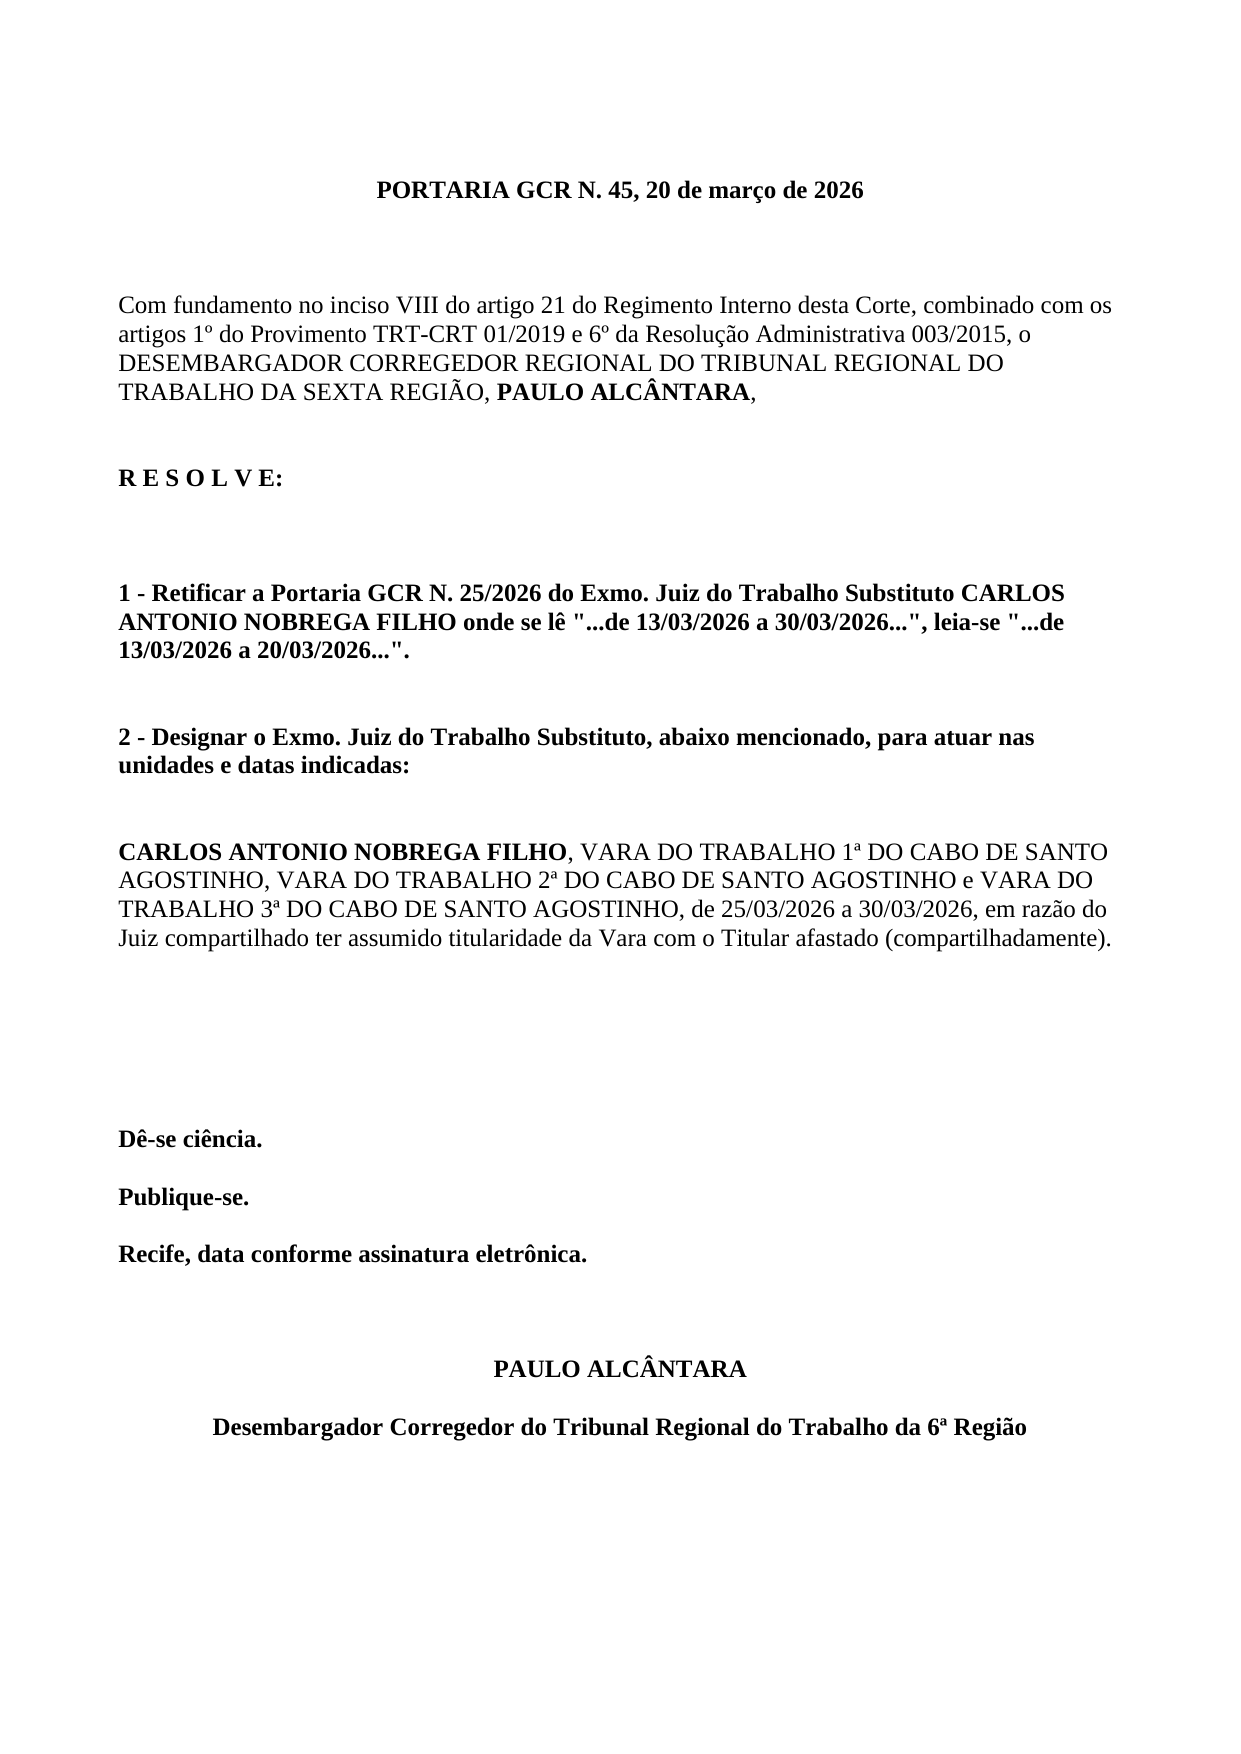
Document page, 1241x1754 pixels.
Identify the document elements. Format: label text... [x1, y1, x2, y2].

text Com fundamento no inciso VIII do artigo 21 do Regimento Interno desta Corte, combinado com os artigos 1º do Provimento TRT-CRT 01/2019 e 6º da Resolução Administrativa 003/2015, o DESEMBARGADOR CORREGEDOR REGIONAL DO TRIBUNAL REGIONAL DO TRABALHO DA SEXTA REGIÃO, PAULO ALCÂNTARA, [118, 291, 1122, 406]
text R E S O L V E: [118, 463, 1122, 492]
text CARLOS ANTONIO NOBREGA FILHO, VARA DO TRABALHO 1ª DO CABO DE SANTO AGOSTINHO, VARA DO TRABALHO 2ª DO CABO DE SANTO AGOSTINHO e VARA DO TRABALHO 3ª DO CABO DE SANTO AGOSTINHO, de 25/03/2026 a 30/03/2026, em razão do Juiz compartilhado ter assumido titularidade da Vara com o Titular afastado (compartilhadamente). [118, 837, 1122, 952]
text PAULO ALCÂNTARA [118, 1354, 1122, 1383]
text Recife, data conforme assinatura eletrônica. [118, 1239, 1122, 1268]
text Dê-se ciência. [118, 1124, 1122, 1153]
text 2 - Designar o Exmo. Juiz do Trabalho Substituto, abaixo mencionado, para atuar nas unidades e datas indicadas: [118, 722, 1122, 779]
text 1 - Retificar a Portaria GCR N. 25/2026 do Exmo. Juiz do Trabalho Substituto CARLOS ANTONIO NOBREGA FILHO onde se lê "...de 13/03/2026 a 30/03/2026...", leia-se "...de 13/03/2026 a 20/03/2026...". [118, 578, 1122, 664]
text Desembargador Corregedor do Tribunal Regional do Trabalho da 6ª Região [118, 1412, 1122, 1441]
text PORTARIA GCR N. 45, 20 de março de 2026 [118, 176, 1122, 204]
text Publique-se. [118, 1182, 1122, 1211]
